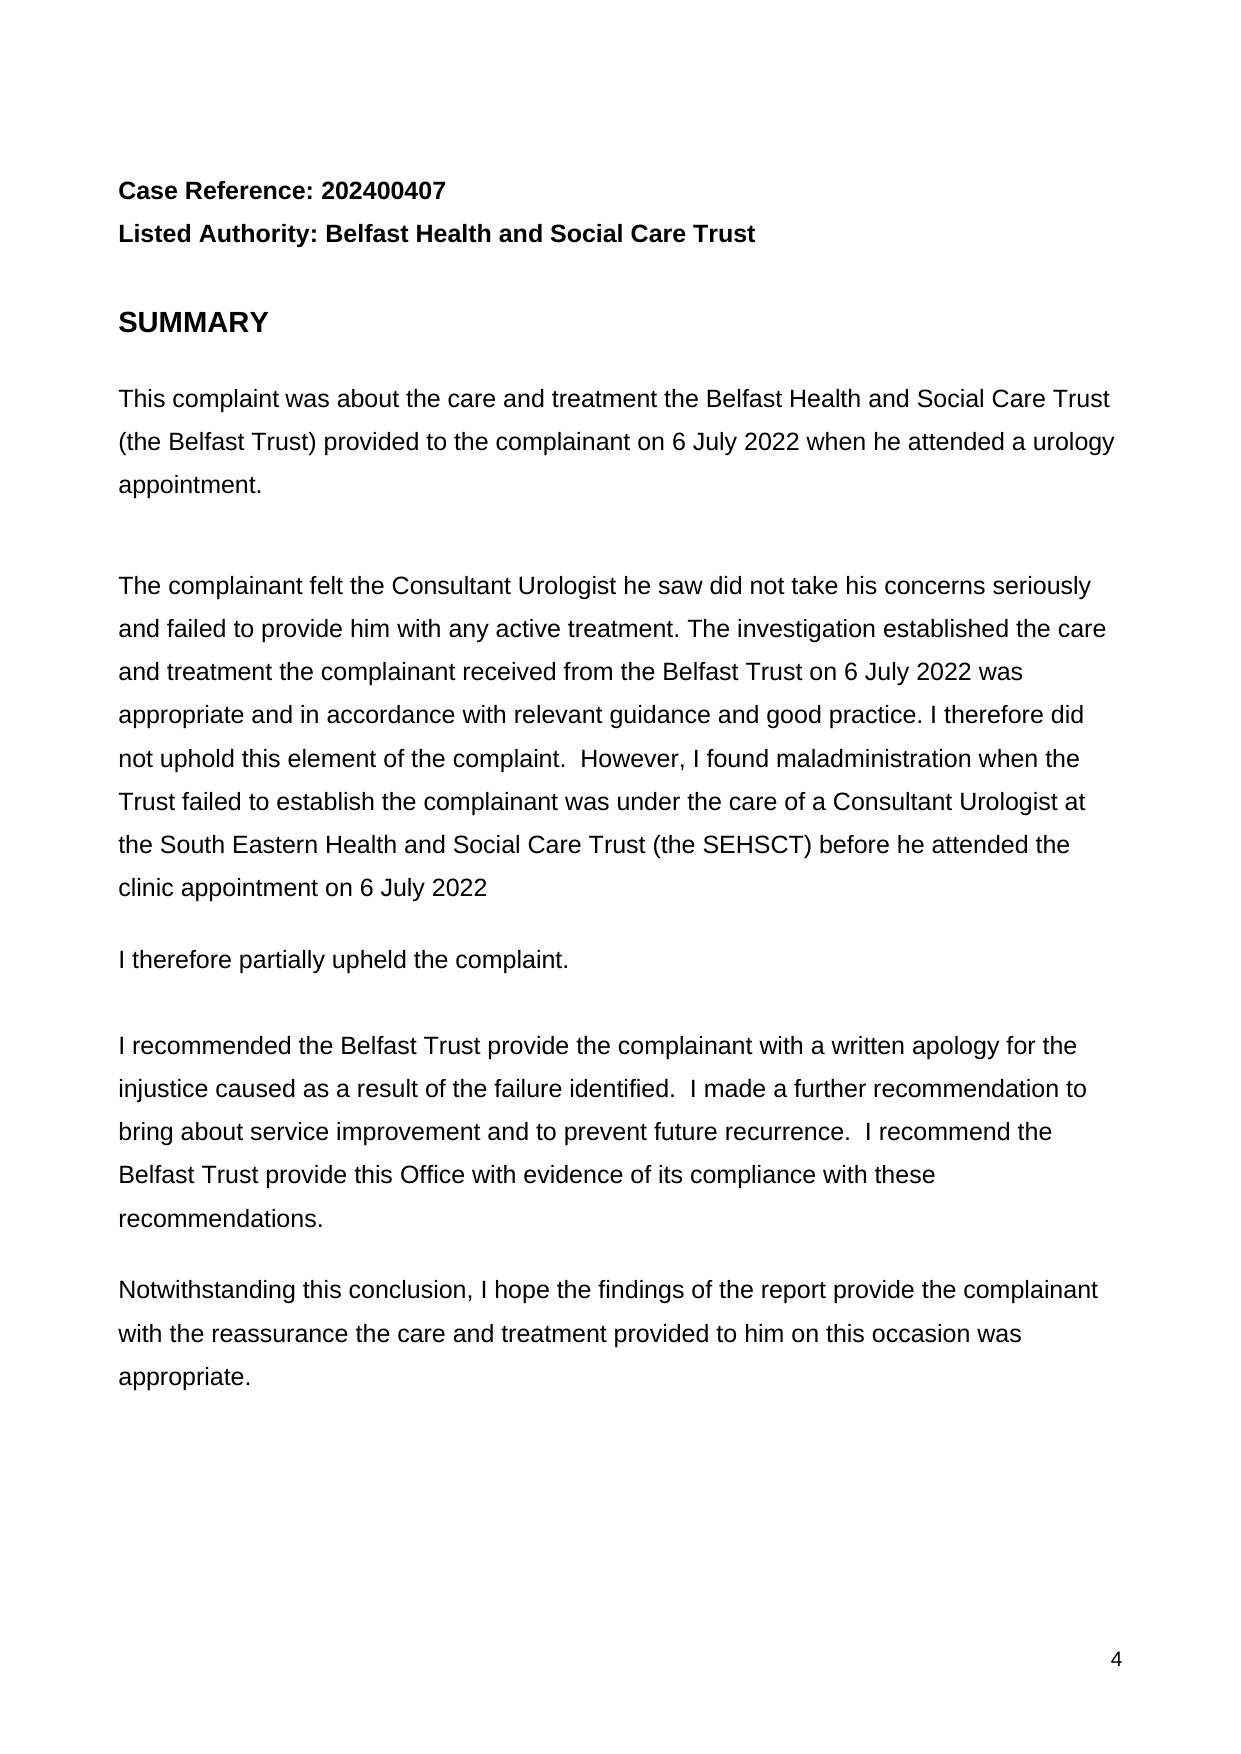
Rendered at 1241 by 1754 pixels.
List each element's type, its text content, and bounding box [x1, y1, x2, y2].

text Case Reference: 202400407 [118, 176, 1122, 204]
text SUMMARY [118, 305, 1122, 339]
text I recommended the Belfast Trust provide the complainant with a written apology for the injustice caused as a result of the failure identified. I made a further recommendation to bring about service improvement and to prevent future recurrence. I recommend the Belfast Trust provide this Office with evidence of its compliance with these recommendations. [118, 1031, 1122, 1232]
text I therefore partially upheld the complaint. [118, 945, 1122, 973]
text The complainant felt the Consultant Urologist he saw did not take his concerns seriously and failed to provide him with any active treatment. The investigation established the care and treatment the complainant received from the Belfast Trust on 6 July 2022 was appropriate and in accordance with relevant guidance and good practice. I therefore did not uphold this element of the complaint. However, I found maladministration when the Trust failed to establish the complainant was under the care of a Consultant Urologist at the South Eastern Health and Social Care Trust (the SEHSCT) before he attended the clinic appointment on 6 July 2022 [118, 571, 1122, 902]
text Listed Authority: Belfast Health and Social Care Trust [118, 219, 1122, 248]
text Notwithstanding this conclusion, I hope the findings of the report provide the complainant with the reassurance the care and treatment provided to him on this occasion was appropriate. [118, 1275, 1122, 1390]
text This complaint was about the care and treatment the Belfast Health and Social Care Trust (the Belfast Trust) provided to the complainant on 6 July 2022 when he attended a urology appointment. [118, 384, 1122, 499]
